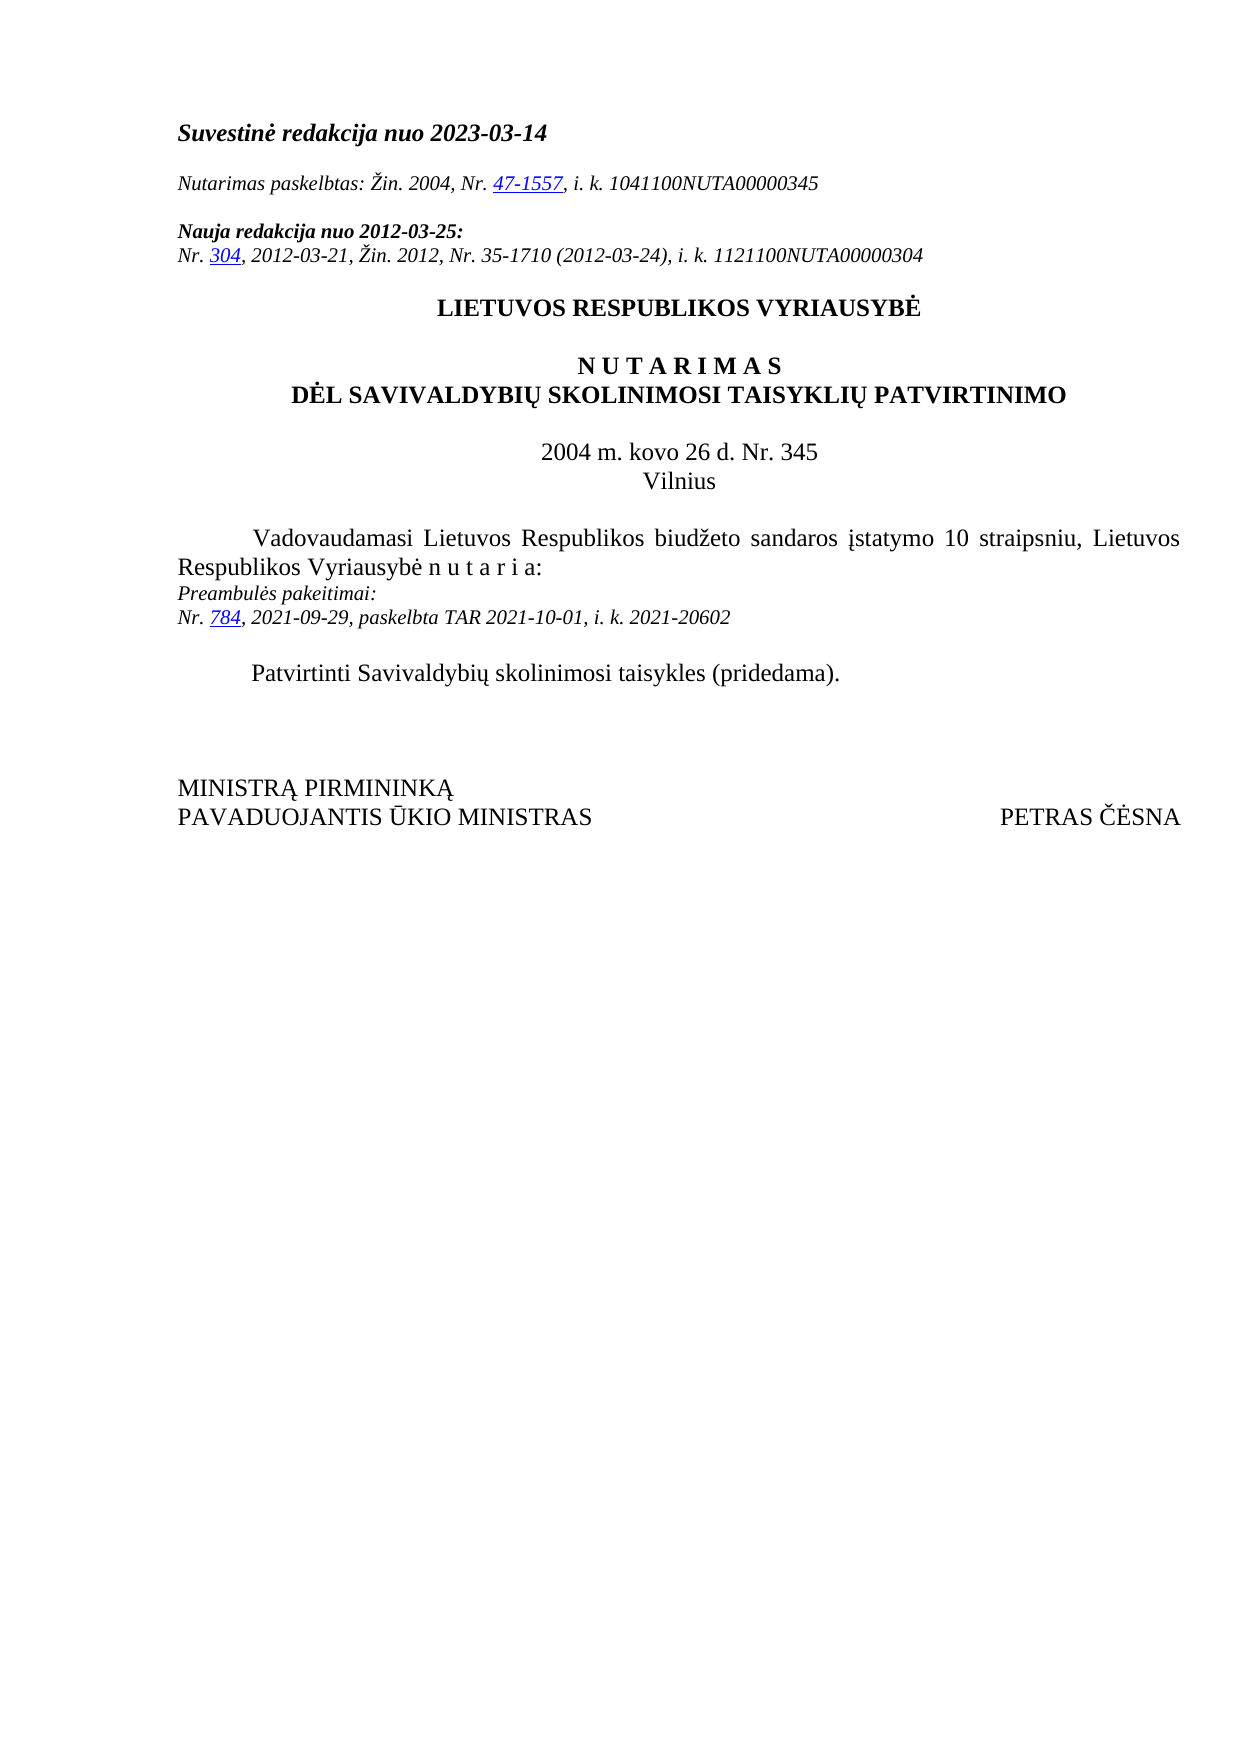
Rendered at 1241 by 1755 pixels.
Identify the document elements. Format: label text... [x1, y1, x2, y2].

text PAVADUOJANTIS ŪKIO MINISTRAS PETRAS ČĖSNA [177, 802, 1181, 830]
subtitle LIETUVOS RESPUBLIKOS VYRIAUSYBĖ [177, 293, 1181, 322]
text DĖL SAVIVALDYBIŲ SKOLINIMOSI TAISYKLIŲ PATVIRTINIMO [177, 380, 1181, 408]
text Nutarimas paskelbtas: Žin. 2004, Nr. 47-1557, i. k. 1041100NUTA00000345 [177, 171, 1181, 195]
text Nr. 304, 2012-03-21, Žin. 2012, Nr. 35-1710 (2012-03-24), i. k. 1121100NUTA00000304 [177, 243, 1181, 267]
text Suvestinė redakcija nuo 2023-03-14 [177, 118, 1181, 147]
text NUTARIMAS [177, 351, 1181, 380]
text Nauja redakcija nuo 2012-03-25: [177, 219, 1181, 243]
text MINISTRĄ PIRMININKĄ [177, 773, 1181, 802]
text Vilnius [177, 466, 1181, 495]
text Vadovaudamasi Lietuvos Respublikos biudžeto sandaros įstatymo 10 straipsniu, Lietuvos Respublikos Vyriausybė n u t a r i a: [177, 523, 1181, 581]
text 2004 m. kovo 26 d. Nr. 345 [177, 437, 1181, 466]
text Nr. 784, 2021-09-29, paskelbta TAR 2021-10-01, i. k. 2021-20602 [177, 605, 1181, 629]
text Patvirtinti Savivaldybių skolinimosi taisykles (pridedama). [177, 658, 1181, 687]
text Preambulės pakeitimai: [177, 581, 1181, 605]
